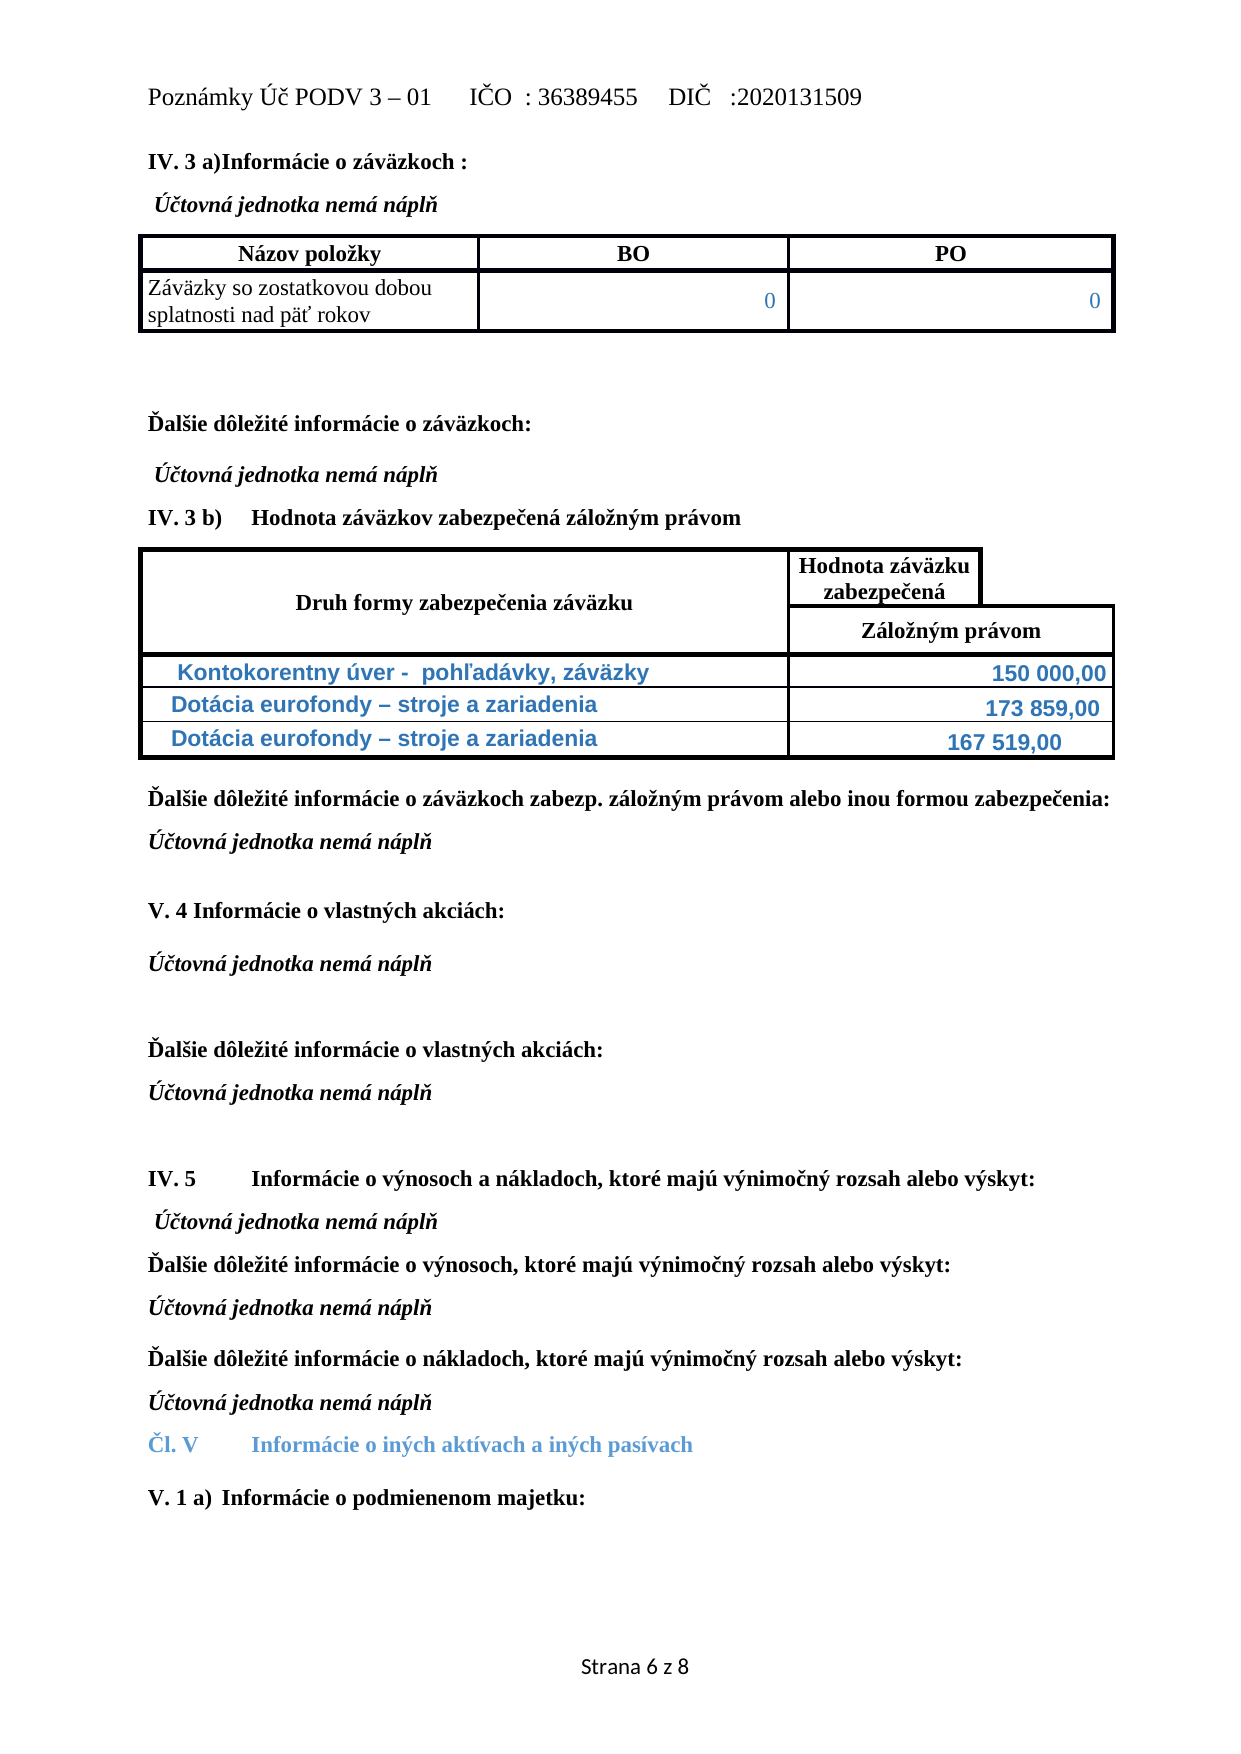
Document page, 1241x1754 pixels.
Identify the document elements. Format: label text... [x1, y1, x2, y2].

table_cell 150 000,00 [790, 657, 1112, 686]
text Čl. V Informácie o iných aktívach a iných pasívach [148, 1432, 1122, 1458]
text V. 1 a) Informácie o podmienenom majetku: [148, 1484, 1122, 1511]
table_header Druh formy zabezpečenia záväzku [143, 552, 787, 652]
text Ďalšie dôležité informácie o vlastných akciách: [148, 1036, 1122, 1062]
text Účtovná jednotka nemá náplň [148, 950, 1122, 976]
text Ďalšie dôležité informácie o nákladoch, ktoré majú výnimočný rozsah alebo výskyt: [148, 1346, 1122, 1372]
table_cell Dotácia eurofondy – stroje a zariadenia [143, 722, 787, 755]
table_cell Kontokorentny úver - pohľadávky, záväzky [143, 657, 787, 686]
text IV. 3 b) Hodnota záväzkov zabezpečená záložným právom [148, 504, 1122, 530]
text Ďalšie dôležité informácie o záväzkoch: [148, 409, 1122, 436]
text Účtovná jednotka nemá náplň [148, 1388, 1122, 1415]
text Účtovná jednotka nemá náplň [148, 1294, 1122, 1321]
table_cell 0 [480, 273, 787, 328]
text IV. 3 a) Informácie o záväzkoch : [148, 148, 1122, 174]
table_cell Dotácia eurofondy – stroje a zariadenia [143, 688, 787, 721]
table_header Názov položky [143, 238, 477, 268]
table_cell Záložným právom [790, 608, 1112, 652]
text Ďalšie dôležité informácie o záväzkoch zabezp. záložným právom alebo inou formou zabezpečenia: [148, 785, 1152, 811]
text Účtovná jednotka nemá náplň [148, 461, 1122, 487]
table_cell Záväzky so zostatkovou dobou splatnosti nad päť rokov [143, 273, 477, 328]
text Ďalšie dôležité informácie o výnosoch, ktoré majú výnimočný rozsah alebo výskyt: [148, 1251, 1122, 1277]
text Účtovná jednotka nemá náplň [148, 1079, 1122, 1105]
text Účtovná jednotka nemá náplň [148, 1208, 1122, 1234]
table_cell 173 859,00 [790, 688, 1112, 721]
text V. 4 Informácie o vlastných akciách: [148, 897, 1122, 924]
text IV. 5 Informácie o výnosoch a nákladoch, ktoré majú výnimočný rozsah alebo výskyt: [148, 1165, 1122, 1191]
table_cell 167 519,00 [790, 722, 1112, 755]
table_header BO [480, 238, 787, 268]
table_header PO [790, 238, 1111, 268]
text Účtovná jednotka nemá náplň [148, 828, 1122, 854]
table_header Hodnota záväzku zabezpečená [790, 552, 978, 604]
text Účtovná jednotka nemá náplň [148, 191, 1122, 217]
table_cell 0 [790, 273, 1111, 328]
